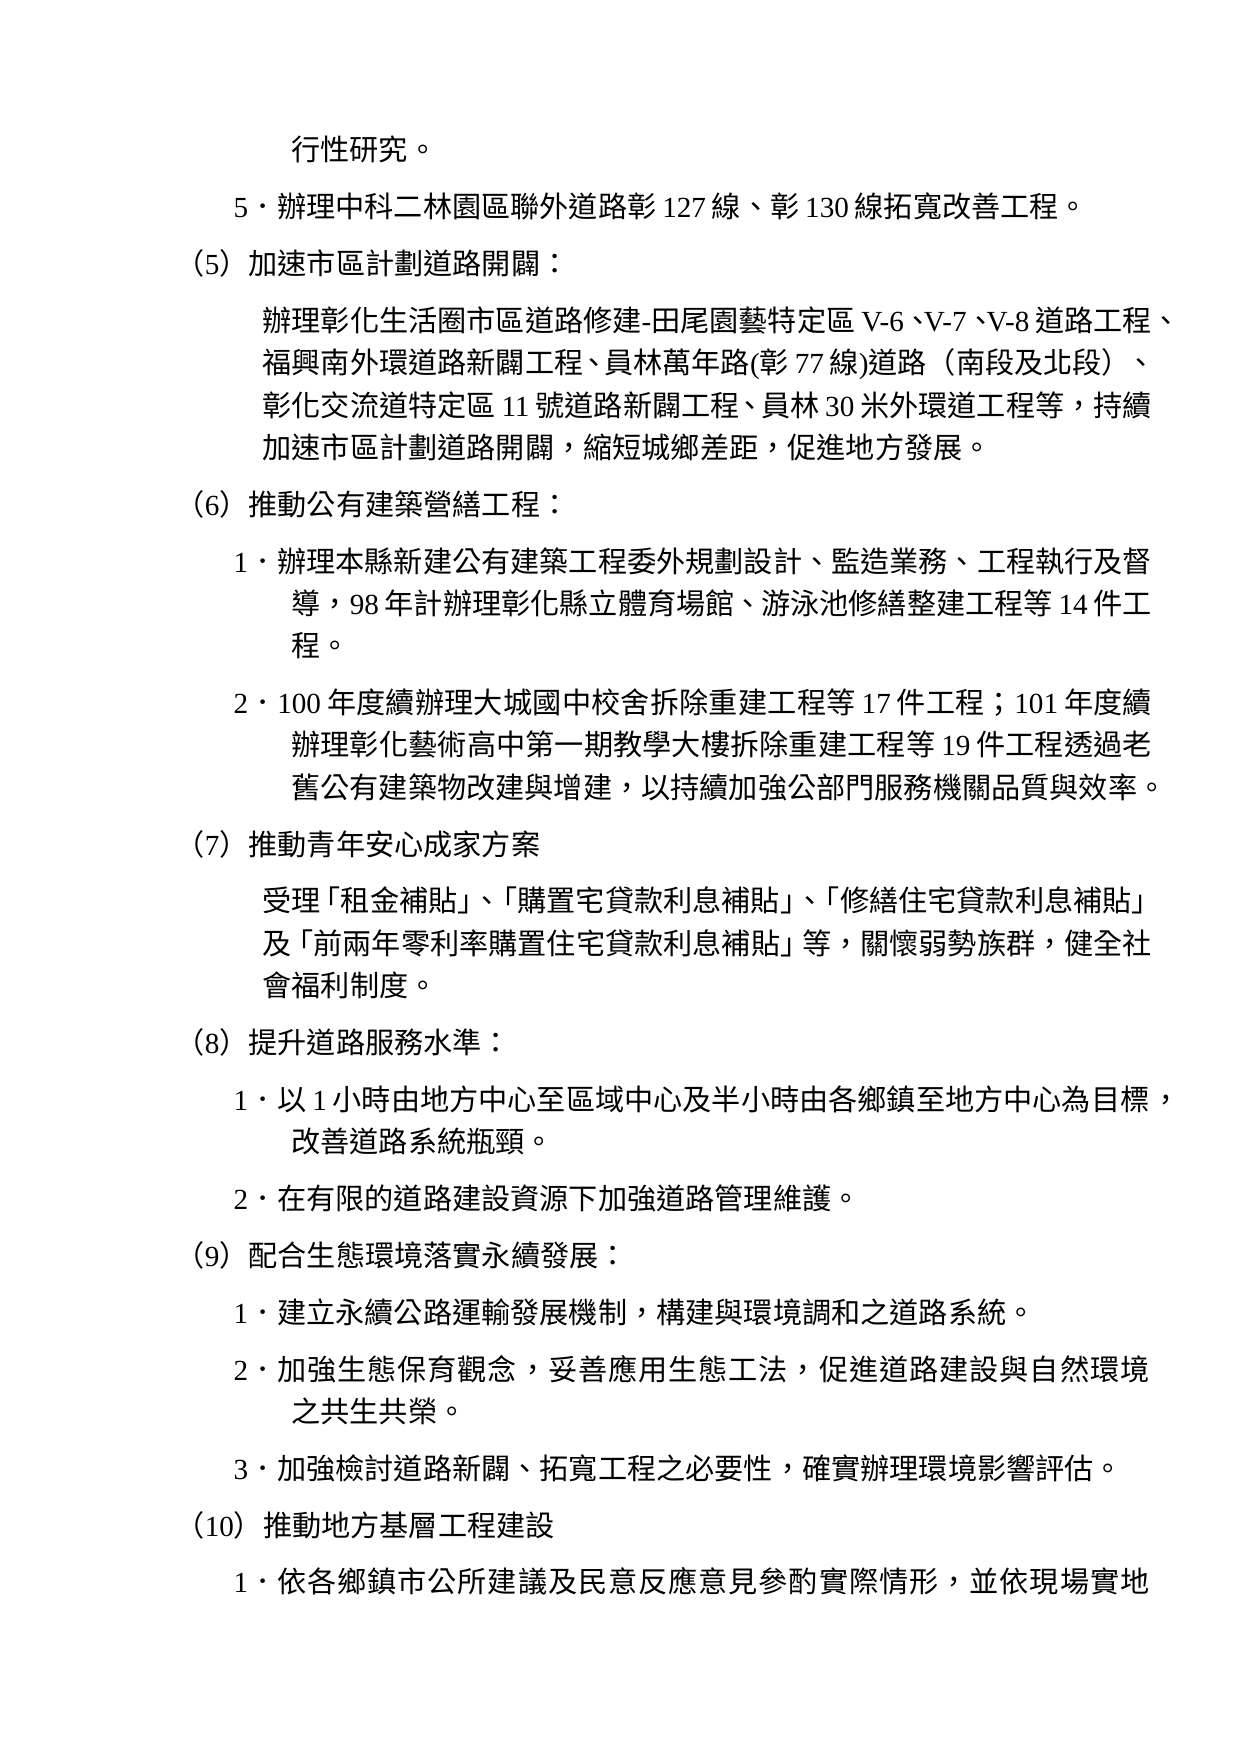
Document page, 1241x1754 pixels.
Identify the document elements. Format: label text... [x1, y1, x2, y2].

text 辦理彰化生活圈市區道路修建-田尾園藝特定區V-6、V-7、V-8道路工程、福興南外環道路新闢工程、員林萬年路(彰77線)道路（南段及北段）、彰化交流道特定區11號道路新闢工程、員林30米外環道工程等，持續加速市區計劃道路開闢，縮短城鄉差距，促進地方發展。 [262, 298, 1152, 467]
list 100年度續辦理大城國中校舍拆除重建工程等17件工程；101年度續辦理彰化藝術高中第一期教學大樓拆除重建工程等19件工程透過老舊公有建築物改建與增建，以持續加強公部門服務機關品質與效率。 [233, 680, 1152, 807]
list 推動公有建築營繕工程： [175, 481, 1152, 524]
list 建立永續公路運輸發展機制，構建與環境調和之道路系統。 [233, 1289, 1152, 1332]
list 配合生態環境落實永續發展： [175, 1232, 1152, 1275]
list 辦理本縣新建公有建築工程委外規劃設計、監造業務、工程執行及督導，98年計辦理彰化縣立體育場館、游泳池修繕整建工程等14件工程。 [233, 538, 1152, 665]
list 以1小時由地方中心至區域中心及半小時由各鄉鎮至地方中心為目標，改善道路系統瓶頸。 [233, 1076, 1152, 1161]
list 在有限的道路建設資源下加強道路管理維護。 [233, 1176, 1152, 1218]
list 加強檢討道路新闢、拓寬工程之必要性，確實辦理環境影響評估。 [233, 1445, 1152, 1488]
list 加速市區計劃道路開闢： [175, 241, 1152, 283]
list 加強生態保育觀念，妥善應用生態工法，促進道路建設與自然環境之共生共榮。 [233, 1346, 1152, 1431]
list 辦理中科二林園區聯外道路彰127線、彰130線拓寬改善工程。 [233, 184, 1152, 226]
list 提升道路服務水準： [175, 1019, 1152, 1062]
text 受理「租金補貼」、「購置宅貸款利息補貼」、「修繕住宅貸款利息補貼」及「前兩年零利率購置住宅貸款利息補貼」等，關懷弱勢族群，健全社會福利制度。 [262, 878, 1152, 1005]
list 推動青年安心成家方案 [175, 821, 1152, 863]
list 行性研究。 [233, 127, 1152, 169]
list 推動地方基層工程建設 [175, 1502, 1152, 1544]
list 依各鄉鎮市公所建議及民意反應意見參酌實際情形，並依現場實地 [233, 1559, 1152, 1601]
